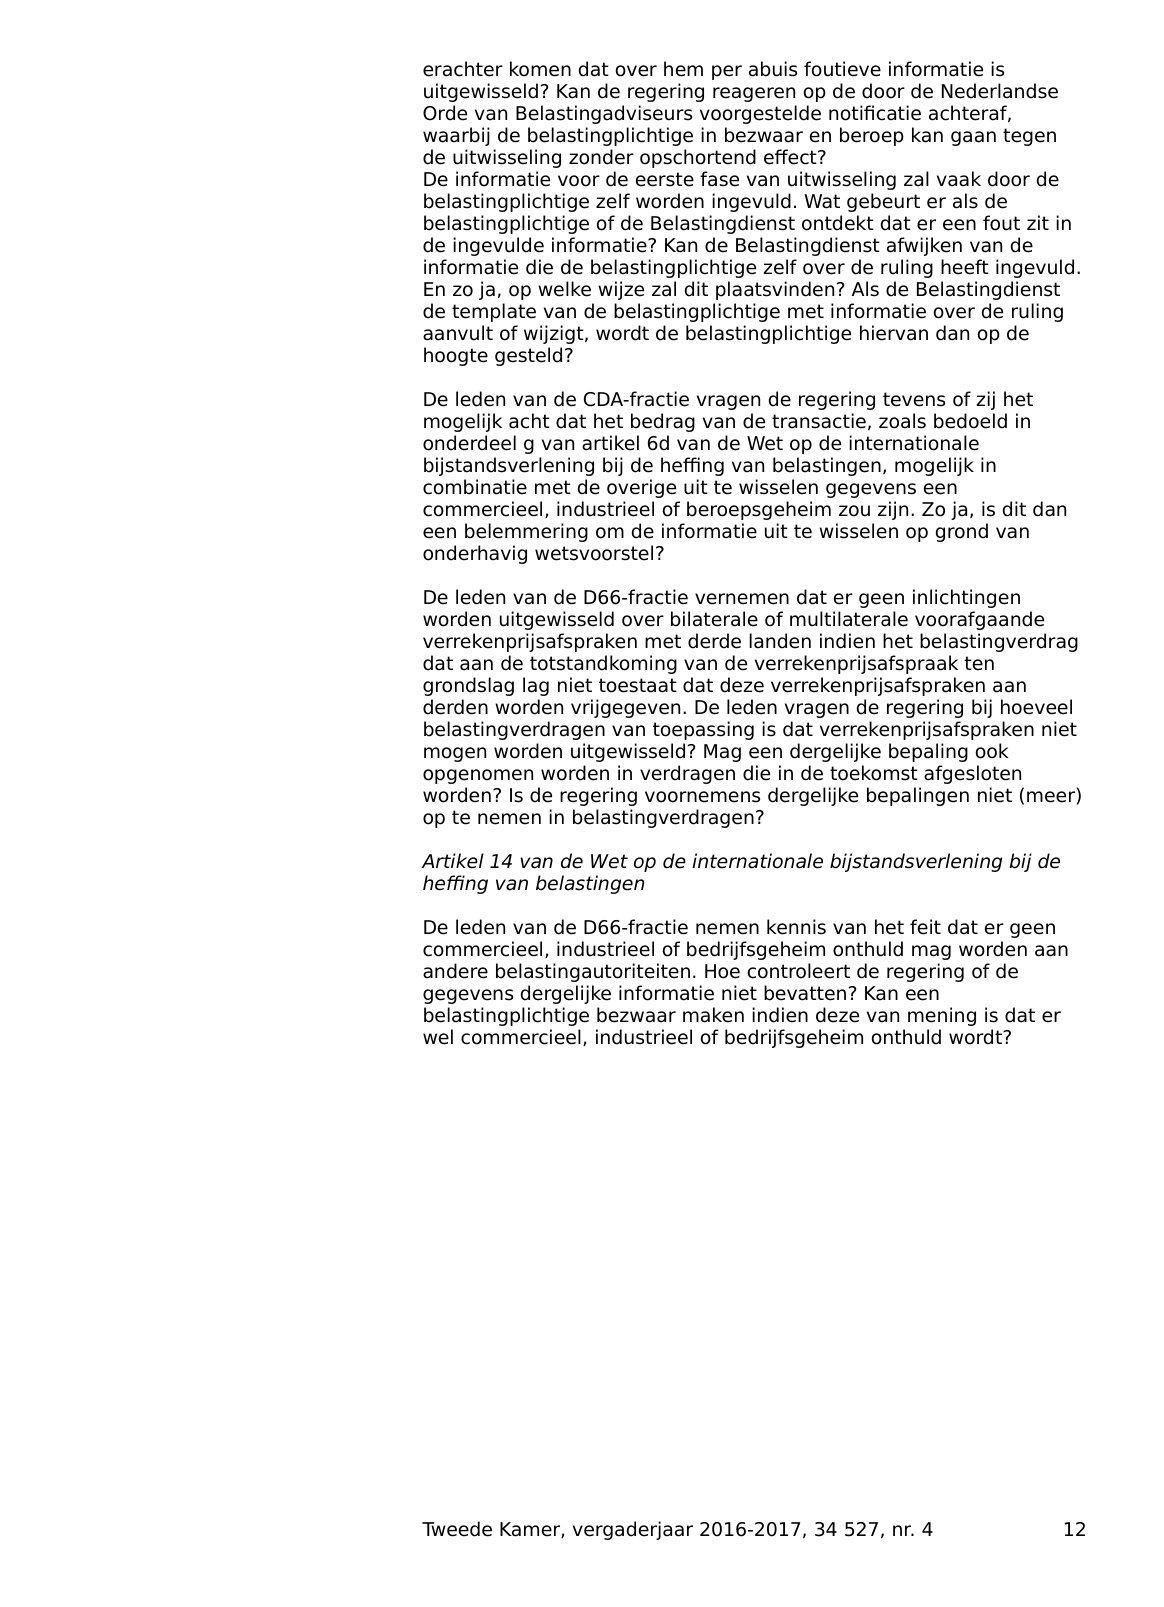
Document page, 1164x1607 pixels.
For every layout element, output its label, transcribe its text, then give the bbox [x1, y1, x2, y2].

subtitle Artikel 14 van de Wet op de internationale bijstandsverlening bij de heffing van belastingen [422, 851, 1087, 895]
text De leden van de D66-fractie vernemen dat er geen inlichtingen worden uitgewisseld over bilaterale of multilaterale voorafgaande verrekenprijsafspraken met derde landen indien het belastingverdrag dat aan de totstandkoming van de verrekenprijsafspraak ten grondslag lag niet toestaat dat deze verrekenprijsafspraken aan derden worden vrijgegeven. De leden vragen de regering bij hoeveel belastingverdragen van toepassing is dat verrekenprijsafspraken niet mogen worden uitgewisseld? Mag een dergelijke bepaling ook opgenomen worden in verdragen die in de toekomst afgesloten worden? Is de regering voornemens dergelijke bepalingen niet (meer) op te nemen in belastingverdragen? [422, 587, 1087, 829]
text De informatie voor de eerste fase van uitwisseling zal vaak door de belastingplichtige zelf worden ingevuld. Wat gebeurt er als de belastingplichtige of de Belastingdienst ontdekt dat er een fout zit in de ingevulde informatie? Kan de Belastingdienst afwijken van de informatie die de belastingplichtige zelf over de ruling heeft ingevuld. En zo ja, op welke wijze zal dit plaatsvinden? Als de Belastingdienst de template van de belastingplichtige met informatie over de ruling aanvult of wijzigt, wordt de belastingplichtige hiervan dan op de hoogte gesteld? [422, 169, 1087, 367]
text erachter komen dat over hem per abuis foutieve informatie is uitgewisseld? Kan de regering reageren op de door de Nederlandse Orde van Belastingadviseurs voorgestelde notificatie achteraf, waarbij de belastingplichtige in bezwaar en beroep kan gaan tegen de uitwisseling zonder opschortend effect? [422, 59, 1087, 169]
text De leden van de CDA-fractie vragen de regering tevens of zij het mogelijk acht dat het bedrag van de transactie, zoals bedoeld in onderdeel g van artikel 6d van de Wet op de internationale bijstandsverlening bij de heffing van belastingen, mogelijk in combinatie met de overige uit te wisselen gegevens een commercieel, industrieel of beroepsgeheim zou zijn. Zo ja, is dit dan een belemmering om de informatie uit te wisselen op grond van onderhavig wetsvoorstel? [422, 389, 1087, 565]
text De leden van de D66-fractie nemen kennis van het feit dat er geen commercieel, industrieel of bedrijfsgeheim onthuld mag worden aan andere belastingautoriteiten. Hoe controleert de regering of de gegevens dergelijke informatie niet bevatten? Kan een belastingplichtige bezwaar maken indien deze van mening is dat er wel commercieel, industrieel of bedrijfsgeheim onthuld wordt? [422, 917, 1087, 1049]
